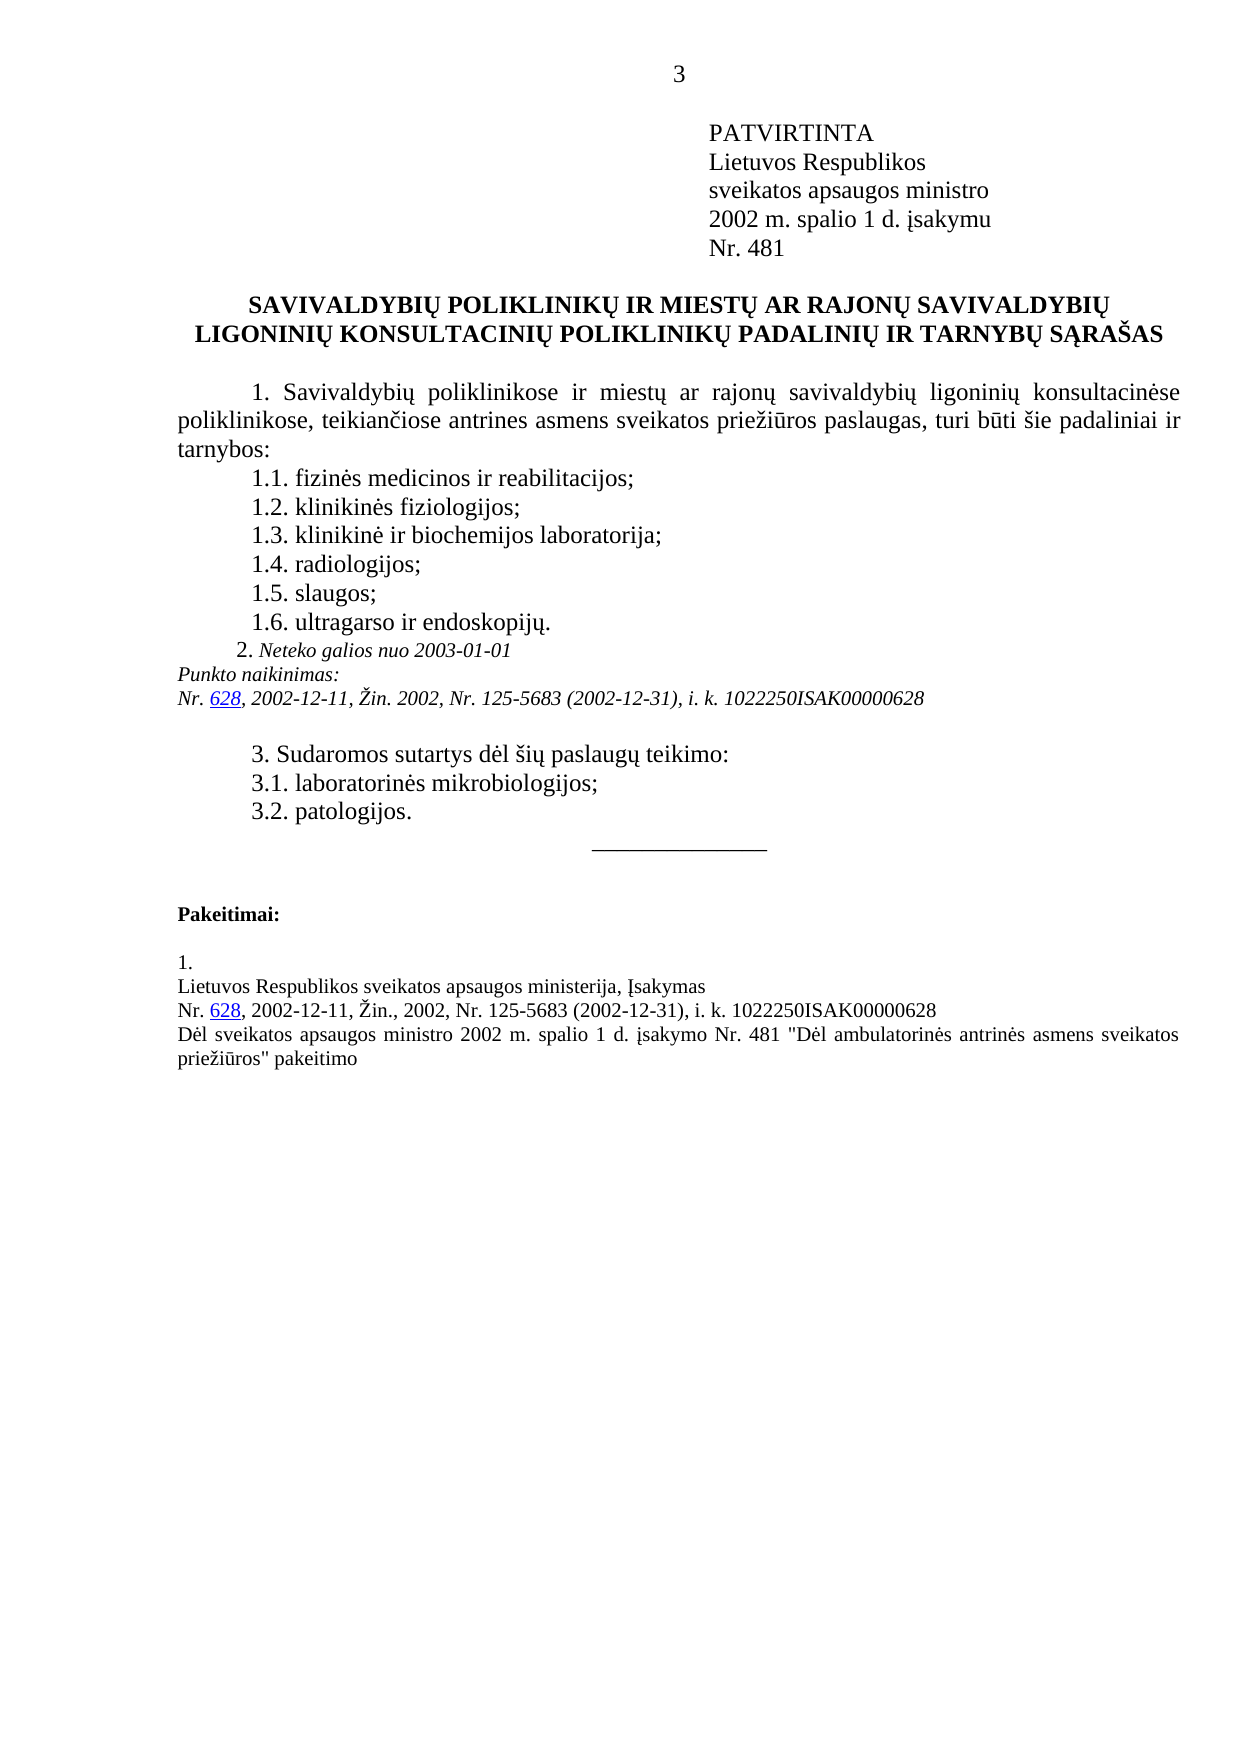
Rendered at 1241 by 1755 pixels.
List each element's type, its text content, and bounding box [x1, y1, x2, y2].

text 1.1. fizinės medicinos ir reabilitacijos; [177, 463, 1181, 492]
text 3. Sudaromos sutartys dėl šių paslaugų teikimo: [177, 739, 1181, 768]
text Dėl sveikatos apsaugos ministro 2002 m. spalio 1 d. įsakymo Nr. 481 "Dėl ambulatorinės antrinės asmens sveikatos priežiūros" pakeitimo [177, 1022, 1181, 1070]
text 2. Neteko galios nuo 2003-01-01 [177, 636, 1181, 662]
text 1.4. radiologijos; [177, 549, 1181, 578]
text 1. Savivaldybių poliklinikose ir miestų ar rajonų savivaldybių ligoninių konsultacinėse poliklinikose, teikiančiose antrines asmens sveikatos priežiūros paslaugas, turi būti šie padaliniai ir tarnybos: [177, 377, 1181, 463]
text Punkto naikinimas: [177, 662, 1181, 686]
text PATVIRTINTA [709, 118, 1181, 147]
text 1.3. klinikinė ir biochemijos laboratorija; [177, 521, 1181, 549]
text Lietuvos Respublikos [177, 147, 1181, 176]
text SAVIVALDYBIŲ POLIKLINIKŲ IR MIESTŲ AR RAJONŲ SAVIVALDYBIŲ LIGONINIŲ KONSULTACINIŲ POLIKLINIKŲ PADALINIŲ IR TARNYBŲ SĄRAŠAS [177, 291, 1181, 348]
text Lietuvos Respublikos sveikatos apsaugos ministerija, Įsakymas [177, 974, 1181, 998]
text 1. [177, 950, 1181, 974]
text Nr. 628, 2002-12-11, Žin., 2002, Nr. 125-5683 (2002-12-31), i. k. 1022250ISAK00000628 [177, 998, 1181, 1022]
text 2002 m. spalio 1 d. įsakymu [177, 204, 1181, 233]
text 1.2. klinikinės fiziologijos; [177, 492, 1181, 521]
text sveikatos apsaugos ministro [177, 176, 1181, 204]
text 3.2. patologijos. [177, 796, 1181, 825]
text ______________ [177, 825, 1181, 854]
text Pakeitimai: [177, 902, 1181, 926]
text 1.5. slaugos; [177, 578, 1181, 607]
text Nr. 481 [177, 233, 1181, 262]
text Nr. 628, 2002-12-11, Žin. 2002, Nr. 125-5683 (2002-12-31), i. k. 1022250ISAK00000628 [177, 686, 1181, 710]
text 3.1. laboratorinės mikrobiologijos; [177, 768, 1181, 796]
text 1.6. ultragarso ir endoskopijų. [177, 607, 1181, 636]
